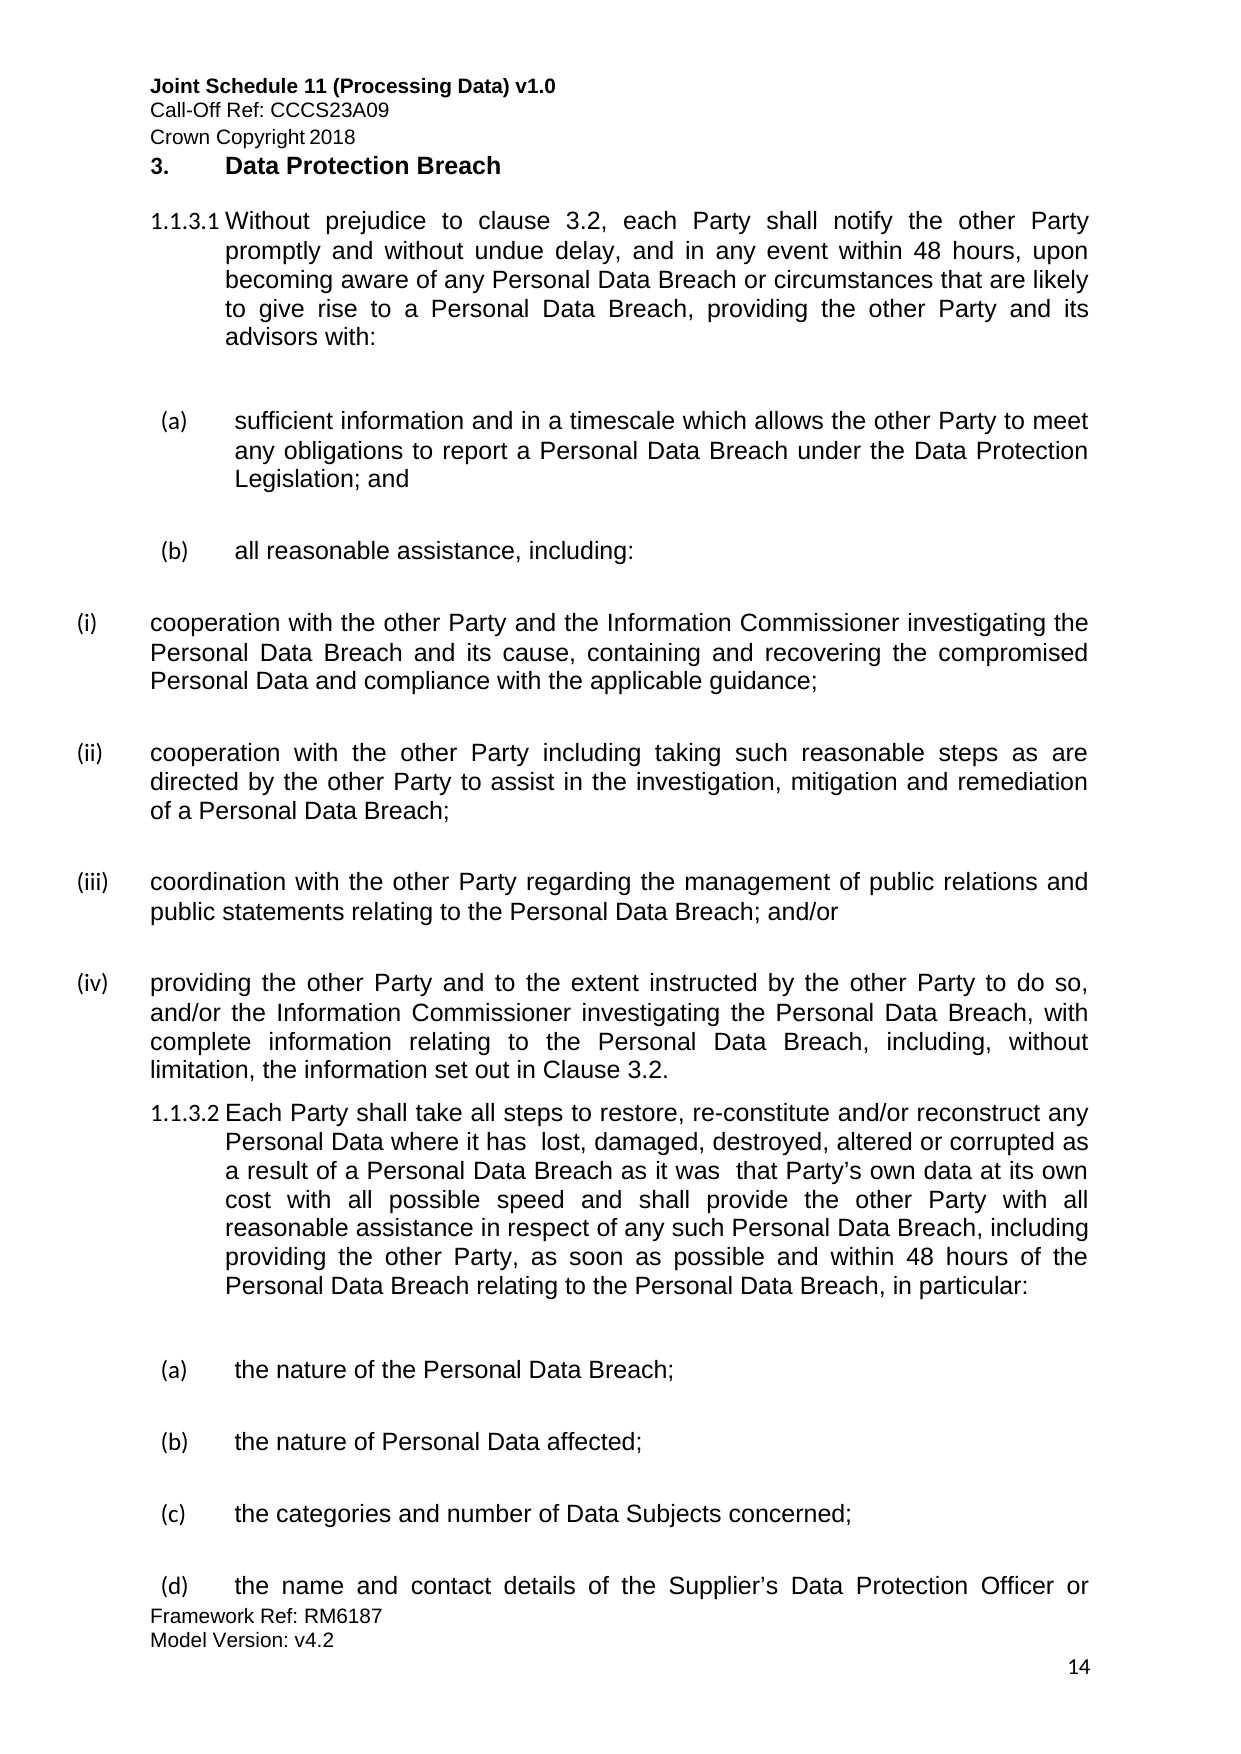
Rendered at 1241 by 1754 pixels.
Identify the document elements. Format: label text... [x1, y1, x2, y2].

list cooperation with the other Party including taking such reasonable steps as are directed by the other Party to assist in the investigation, mitigation and remediation of a Personal Data Breach; [76, 737, 1090, 825]
list sufficient information and in a timescale which allows the other Party to meet any obligations to report a Personal Data Breach under the Data Protection Legislation; and [160, 405, 1090, 493]
list cooperation with the other Party and the Information Commissioner investigating the Personal Data Breach and its cause, containing and recovering the compromised Personal Data and compliance with the applicable guidance; [76, 607, 1090, 695]
list all reasonable assistance, including: [160, 535, 1090, 565]
list providing the other Party and to the extent instructed by the other Party to do so, and/or the Information Commissioner investigating the Personal Data Breach, with complete information relating to the Personal Data Breach, including, without limitation, the information set out in Clause 3.2. [76, 967, 1090, 1084]
list the nature of the Personal Data Breach; [160, 1354, 1090, 1384]
list the name and contact details of the Supplier’s Data Protection Officer or [160, 1570, 1090, 1601]
list the nature of Personal Data affected; [160, 1426, 1090, 1457]
list Each Party shall take all steps to restore, re-constitute and/or reconstruct any Personal Data where it has lost, damaged, destroyed, altered or corrupted as a result of a Personal Data Breach as it was that Party’s own data at its own cost with all possible speed and shall provide the other Party with all reasonable assistance in respect of any such Personal Data Breach, including providing the other Party, as soon as possible and within 48 hours of the Personal Data Breach relating to the Personal Data Breach, in particular: [150, 1097, 1090, 1300]
list coordination with the other Party regarding the management of public relations and public statements relating to the Personal Data Breach; and/or [76, 866, 1090, 926]
list Data Protection Breach [150, 150, 1090, 181]
list Without prejudice to clause 3.2, each Party shall notify the other Party promptly and without undue delay, and in any event within 48 hours, upon becoming aware of any Personal Data Breach or circumstances that are likely to give rise to a Personal Data Breach, providing the other Party and its advisors with: [150, 206, 1090, 351]
list the categories and number of Data Subjects concerned; [160, 1498, 1090, 1529]
